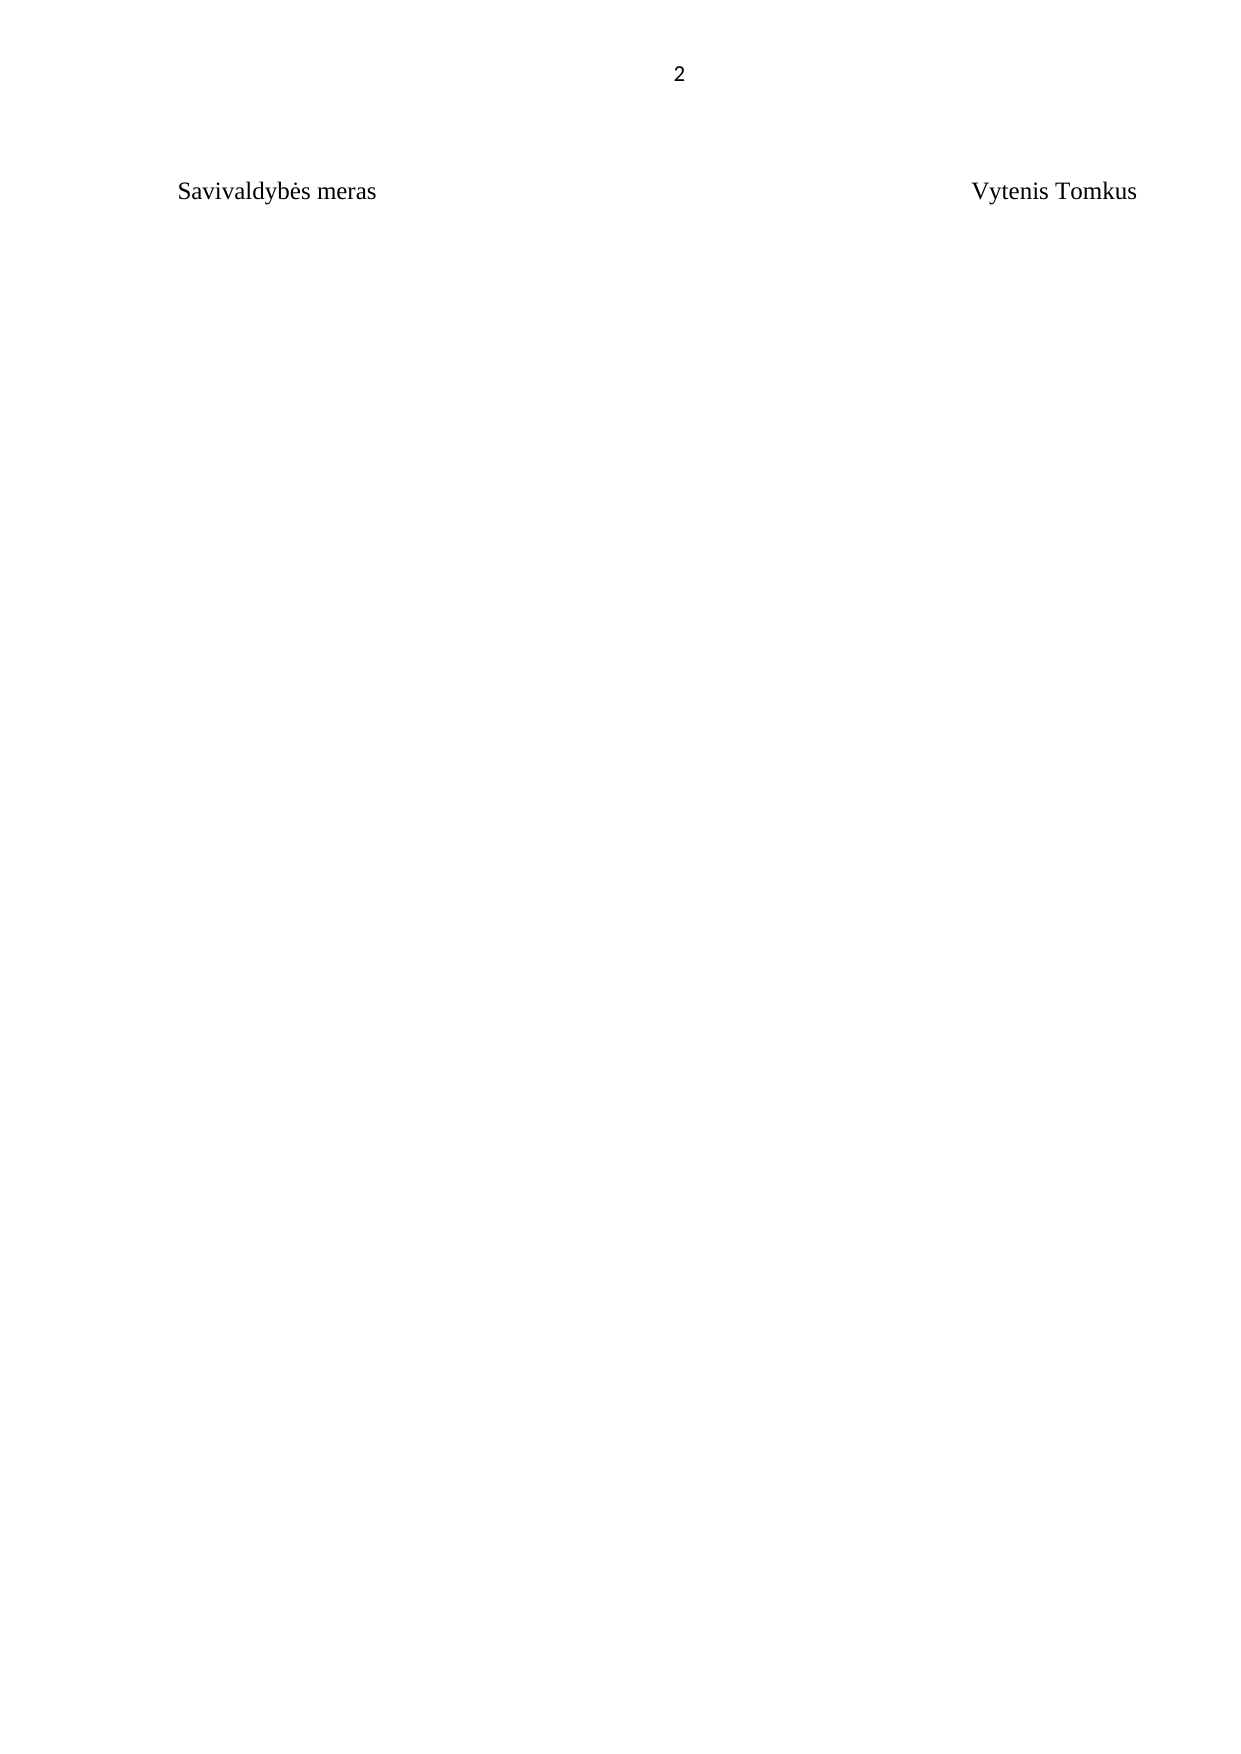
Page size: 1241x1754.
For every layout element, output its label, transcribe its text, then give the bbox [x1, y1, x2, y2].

text Savivaldybės meras Vytenis Tomkus [177, 176, 1181, 205]
